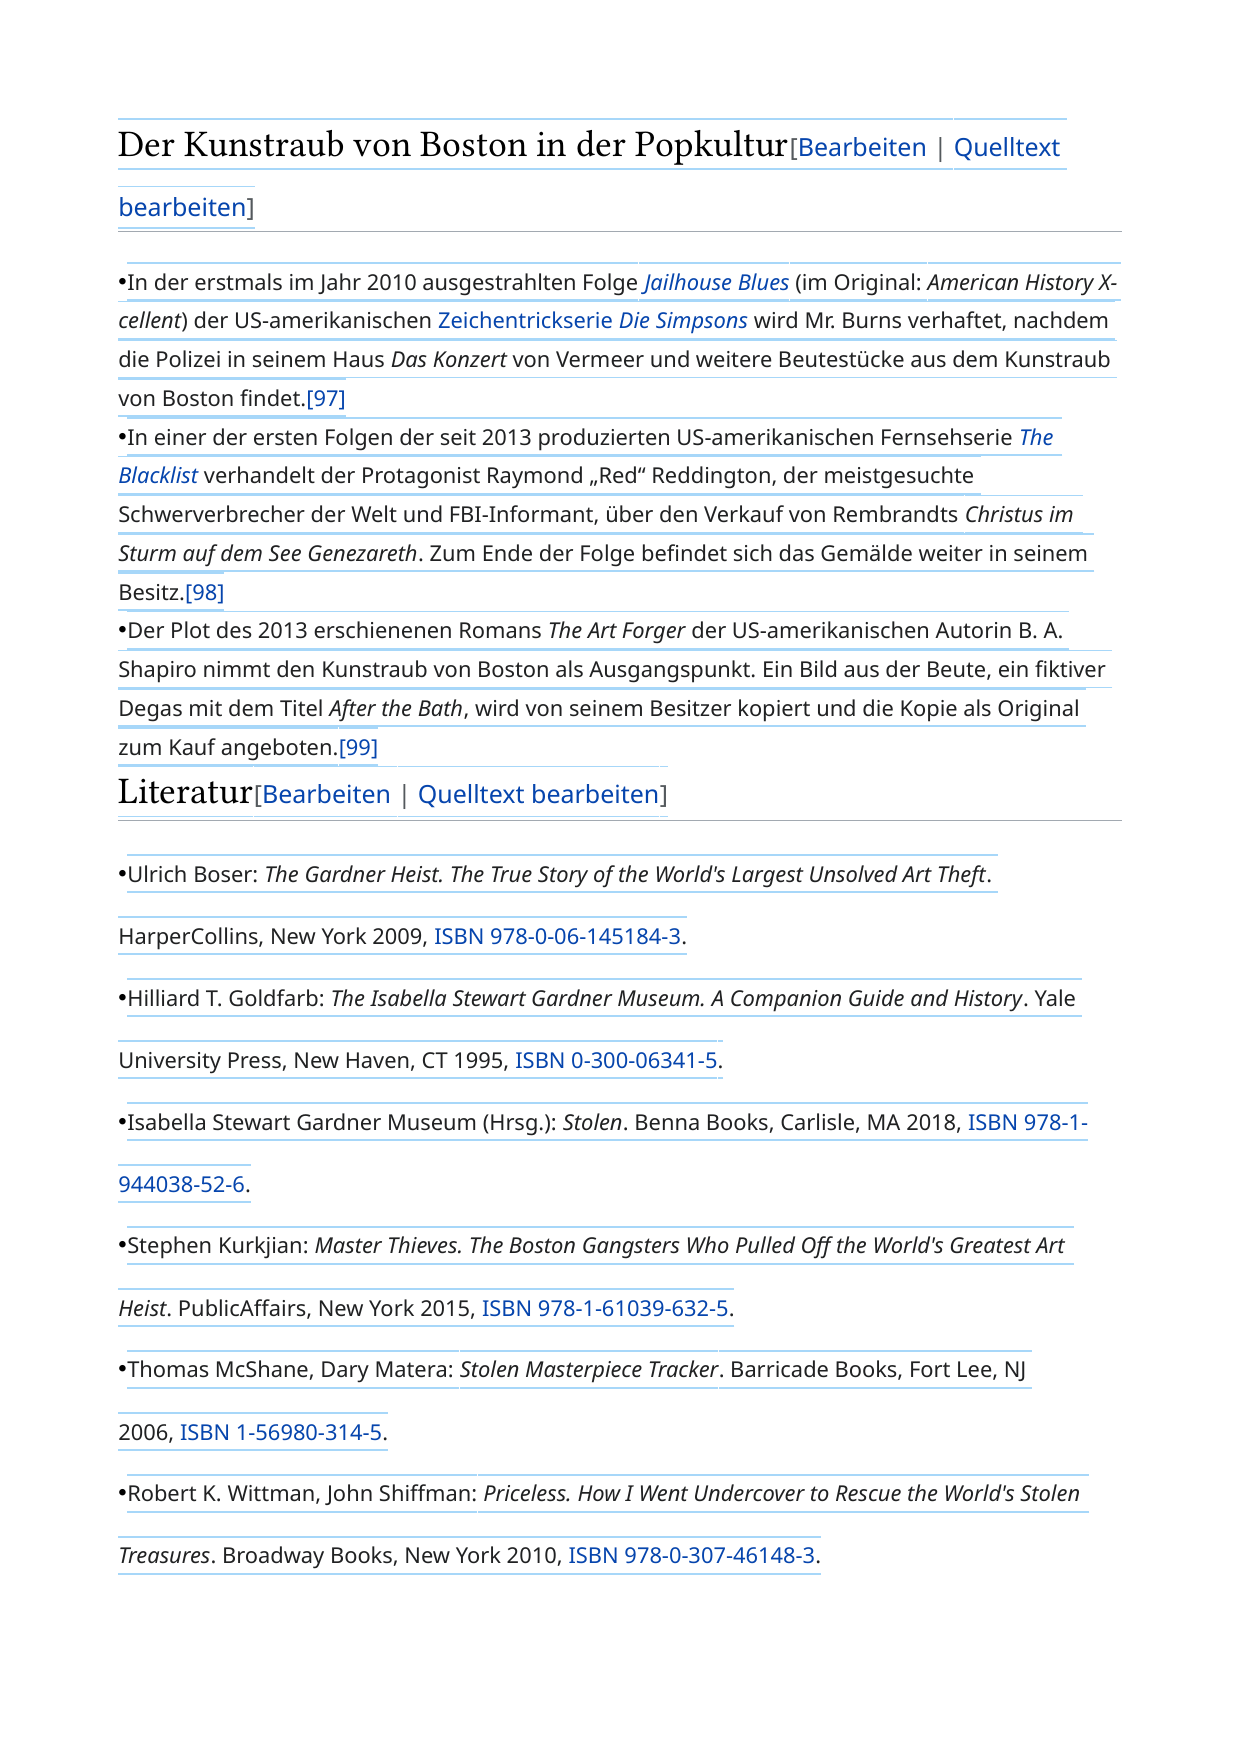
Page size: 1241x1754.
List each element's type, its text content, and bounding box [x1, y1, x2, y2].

list In der erstmals im Jahr 2010 ausgestrahlten Folge Jailhouse Blues (im Original: American History X-cellent) der US-amerikanischen Zeichentrickserie Die Simpsons wird Mr. Burns verhaftet, nachdem die Polizei in seinem Haus Das Konzert von Vermeer und weitere Beutestücke aus dem Kunstraub von Boston findet.[97] [118, 262, 1122, 417]
list Stephen Kurkjian: Master Thieves. The Boston Gangsters Who Pulled Off the World's Greatest Art Heist. PublicAffairs, New York 2015, ISBN 978-1-61039-632-5. [118, 1226, 1122, 1327]
list In einer der ersten Folgen der seit 2013 produzierten US-amerikanischen Fernsehserie The Blacklist verhandelt der Protagonist Raymond „Red“ Reddington, der meistgesuchte Schwerverbrecher der Welt und FBI-Informant, über den Verkauf von Rembrandts Christus im Sturm auf dem See Genezareth. Zum Ende der Folge befindet sich das Gemälde weiter in seinem Besitz.[98] [118, 417, 1122, 611]
subtitle Der Kunstraub von Boston in der Popkultur[Bearbeiten | Quelltext bearbeiten] [118, 118, 1122, 231]
list Isabella Stewart Gardner Museum (Hrsg.): Stolen. Benna Books, Carlisle, MA 2018, ISBN 978-1-944038-52-6. [118, 1102, 1122, 1203]
list Robert K. Wittman, John Shiffman: Priceless. How I Went Undercover to Rescue the World's Stolen Treasures. Broadway Books, New York 2010, ISBN 978-0-307-46148-3. [118, 1474, 1122, 1575]
list Ulrich Boser: The Gardner Heist. The True Story of the World's Largest Unsolved Art Theft. HarperCollins, New York 2009, ISBN 978-0-06-145184-3. [118, 854, 1122, 955]
list Hilliard T. Goldfarb: The Isabella Stewart Gardner Museum. A Companion Guide and History. Yale University Press, New Haven, CT 1995, ISBN 0-300-06341-5. [118, 978, 1122, 1079]
list Thomas McShane, Dary Matera: Stolen Masterpiece Tracker. Barricade Books, Fort Lee, NJ 2006, ISBN 1-56980-314-5. [118, 1350, 1122, 1451]
list Der Plot des 2013 erschienenen Romans The Art Forger der US-amerikanischen Autorin B. A. Shapiro nimmt den Kunstraub von Boston als Ausgangspunkt. Ein Bild aus der Beute, ein fiktiver Degas mit dem Titel After the Bath, wird von seinem Besitzer kopiert und die Kopie als Original zum Kauf angeboten.[99] [118, 611, 1122, 766]
subtitle Literatur[Bearbeiten | Quelltext bearbeiten] [118, 766, 1122, 820]
